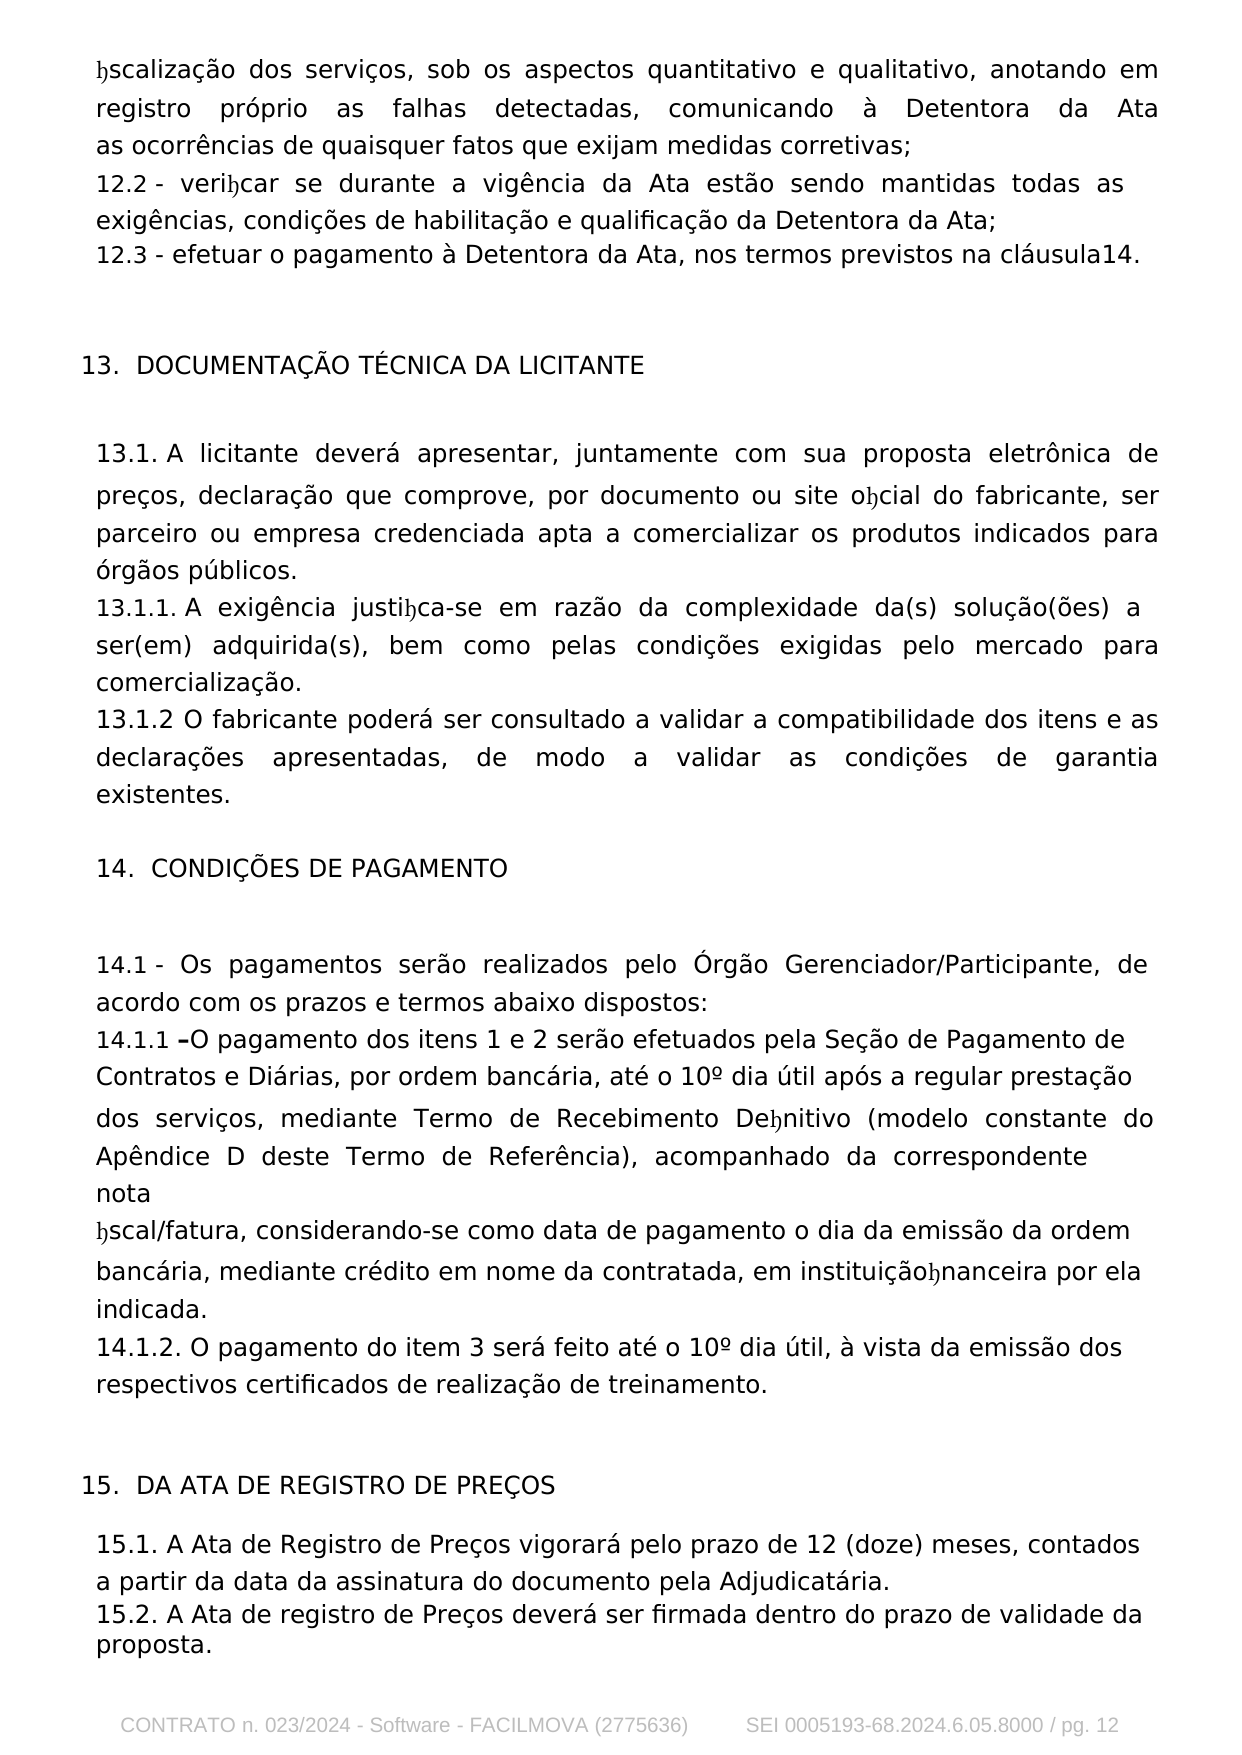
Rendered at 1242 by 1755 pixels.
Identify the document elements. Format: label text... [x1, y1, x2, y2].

text proposta. [96, 1631, 1167, 1660]
text bancária, mediante crédito em nome da contratada, em instituiçãonanceira por ela indicada. [96, 1253, 1146, 1325]
text 13.1.1. A exigência justica-se em razão da complexidade da(s) solução(ões) a [96, 593, 1158, 623]
text scal/fatura, considerando-se como data de pagamento o dia da emissão da ordem [96, 1216, 1167, 1246]
text ser(em) adquirida(s), bem como pelas condições exigidas pelo mercado para comercialização. [96, 631, 1159, 697]
text 14.1 - Os pagamentos serão realizados pelo Órgão Gerenciador/Participante, de acordo com os prazos e termos abaixo dispostos: [96, 951, 1153, 1017]
text 12.2 - vericar se durante a vigência da Ata estão sendo mantidas todas as [96, 169, 1158, 198]
text 13.1. A licitante deverá apresentar, juntamente com sua proposta eletrônica de preços, declaração que comprove, por documento ou site ocial do fabricante, ser parceiro ou empresa credenciada apta a comercializar os produtos indicados para órgãos públicos. [96, 439, 1159, 586]
text 15. DA ATA DE REGISTRO DE PREÇOS [81, 1471, 1167, 1501]
text 15.1. A Ata de Registro de Preços vigorará pelo prazo de 12 (doze) meses, contados a partir da data da assinatura do documento pela Adjudicatária. [96, 1530, 1156, 1597]
text exigências, condições de habilitação e qualificação da Detentora da Ata; [96, 206, 1012, 236]
text 14. CONDIÇÕES DE PAGAMENTO [96, 855, 1159, 884]
text 12.3 - efetuar o pagamento à Detentora da Ata, nos termos previstos na cláusula14. [96, 240, 1155, 269]
text 13.1.2 O fabricante poderá ser consultado a validar a compatibilidade dos itens e as declarações apresentadas, de modo a validar as condições de garantia existentes. [96, 706, 1159, 809]
text 15.2. A Ata de registro de Preços deverá ser firmada dentro do prazo de validade da [96, 1605, 1167, 1630]
text 14.1.1 –O pagamento dos itens 1 e 2 serão efetuados pela Seção de Pagamento de Contratos e Diárias, por ordem bancária, até o 10º dia útil após a regular prestação dos serviços, mediante Termo de Recebimento Denitivo (modelo constante do Apêndice D deste Termo de Referência), acompanhado da correspondente nota [96, 1025, 1157, 1208]
text 14.1.2. O pagamento do item 3 será feito até o 10º dia útil, à vista da emissão dos respectivos certificados de realização de treinamento. [96, 1333, 1137, 1399]
text 13. DOCUMENTAÇÃO TÉCNICA DA LICITANTE [81, 351, 1167, 381]
text scalização dos serviços, sob os aspectos quantitativo e qualitativo, anotando em registro próprio as falhas detectadas, comunicando à Detentora da Ata as ocorrências de quaisquer fatos que exijam medidas corretivas; [96, 52, 1159, 161]
